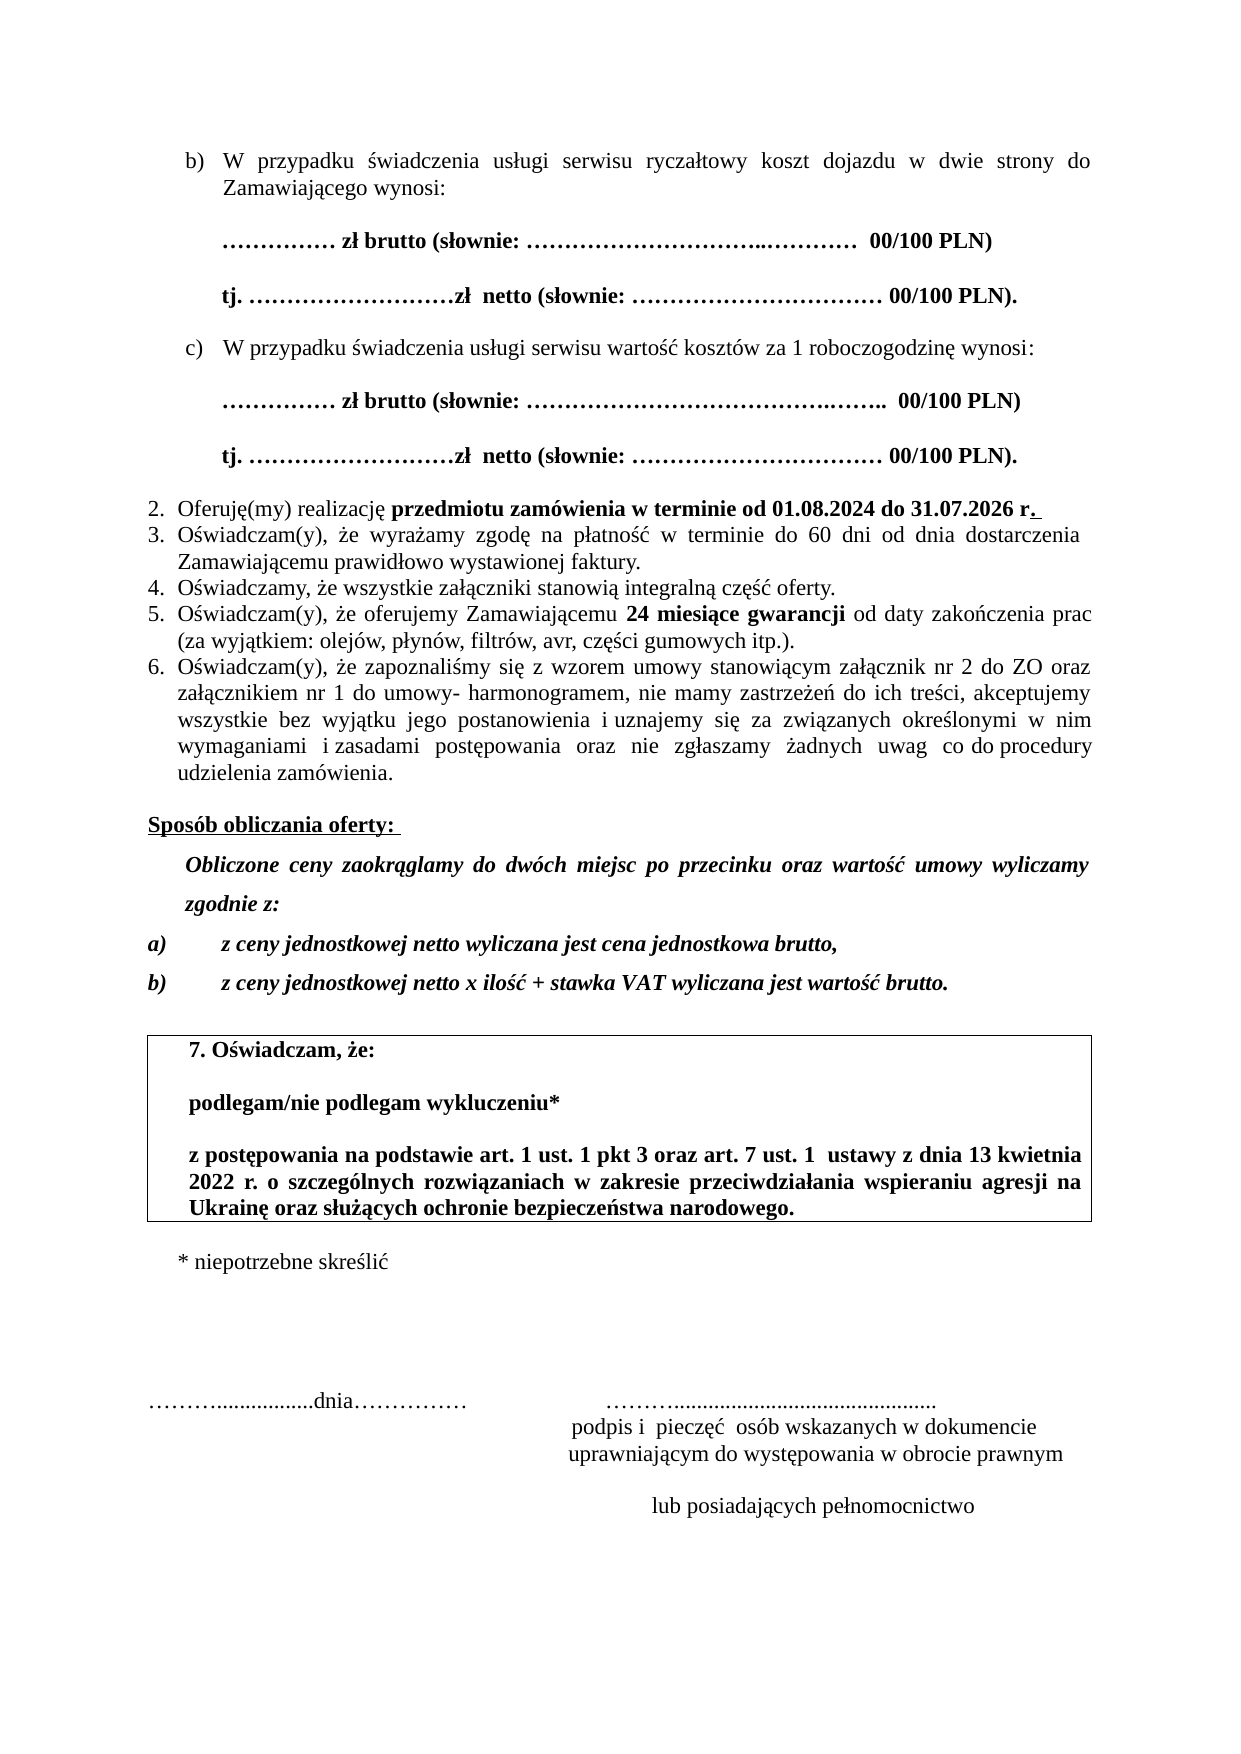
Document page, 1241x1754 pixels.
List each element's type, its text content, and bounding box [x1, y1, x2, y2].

text podpis i pieczęć osób wskazanych w dokumencie [443, 1413, 1092, 1439]
text …………… zł brutto (słownie: ………………………………….…….. 00/100 PLN) [148, 387, 1092, 413]
list Oświadczam(y), że wyrażamy zgodę na płatność w terminie do 60 dni od dnia dostarczenia Zamawiającemu prawidłowo wystawionej faktury. [148, 521, 1092, 574]
text * niepotrzebne skreślić [177, 1248, 1092, 1274]
text ……….................dnia…………… ……….............................................. [148, 1387, 1085, 1413]
text Sposób obliczania oferty: [148, 811, 1019, 838]
list Oświadczam(y), że oferujemy Zamawiającemu 24 miesiące gwarancji od daty zakończenia prac (za wyjątkiem: olejów, płynów, filtrów, avr, części gumowych itp.). [148, 600, 1092, 653]
list Oświadczam(y), że zapoznaliśmy się z wzorem umowy stanowiącym załącznik nr 2 do ZO oraz załącznikiem nr 1 do umowy- harmonogramem, nie mamy zastrzeżeń do ich treści, akceptujemy wszystkie bez wyjątku jego postanowienia i uznajemy się za związanych określonymi w nim wymaganiami i zasadami postępowania oraz nie zgłaszamy żadnych uwag co do procedury udzielenia zamówienia. [148, 653, 1092, 785]
text …………… zł brutto (słownie: …………………………..………… 00/100 PLN) [148, 227, 1092, 253]
list W przypadku świadczenia usługi serwisu wartość kosztów za 1 roboczogodzinę wynosi: [185, 334, 1092, 361]
list Oferuję(my) realizację przedmiotu zamówienia w terminie od 01.08.2024 do 31.07.2026 r. [148, 495, 1092, 521]
list W przypadku świadczenia usługi serwisu ryczałtowy koszt dojazdu w dwie strony do Zamawiającego wynosi: [185, 148, 1092, 200]
list Oświadczamy, że wszystkie załączniki stanowią integralną część oferty. [148, 574, 1092, 600]
list z ceny jednostkowej netto x ilość + stawka VAT wyliczana jest wartość brutto. [148, 969, 1019, 996]
list z ceny jednostkowej netto wyliczana jest cena jednostkowa brutto, [148, 930, 1019, 956]
text Obliczone ceny zaokrąglamy do dwóch miejsc po przecinku oraz wartość umowy wyliczamy zgodnie z: [185, 851, 1093, 917]
text tj. ………………………zł netto (słownie: …………………………… 00/100 PLN). [148, 282, 1092, 308]
text tj. ………………………zł netto (słownie: …………………………… 00/100 PLN). [148, 442, 1092, 469]
table_header 7. Oświadczam, że: podlegam/nie podlegam wykluczeniu* z postępowania na podstawie art. 1 ust. 1 pkt 3 oraz art. 7 ust. 1 ustawy z dnia 13 kwietnia 2022 r. o szczególnych rozwiązaniach w zakresie przeciwdziałania wspieraniu agresji na Ukrainę oraz służących ochronie bezpieczeństwa narodowego. [148, 1036, 1091, 1221]
text uprawniającym do występowania w obrocie prawnym lub posiadających pełnomocnictwo [443, 1439, 1092, 1519]
